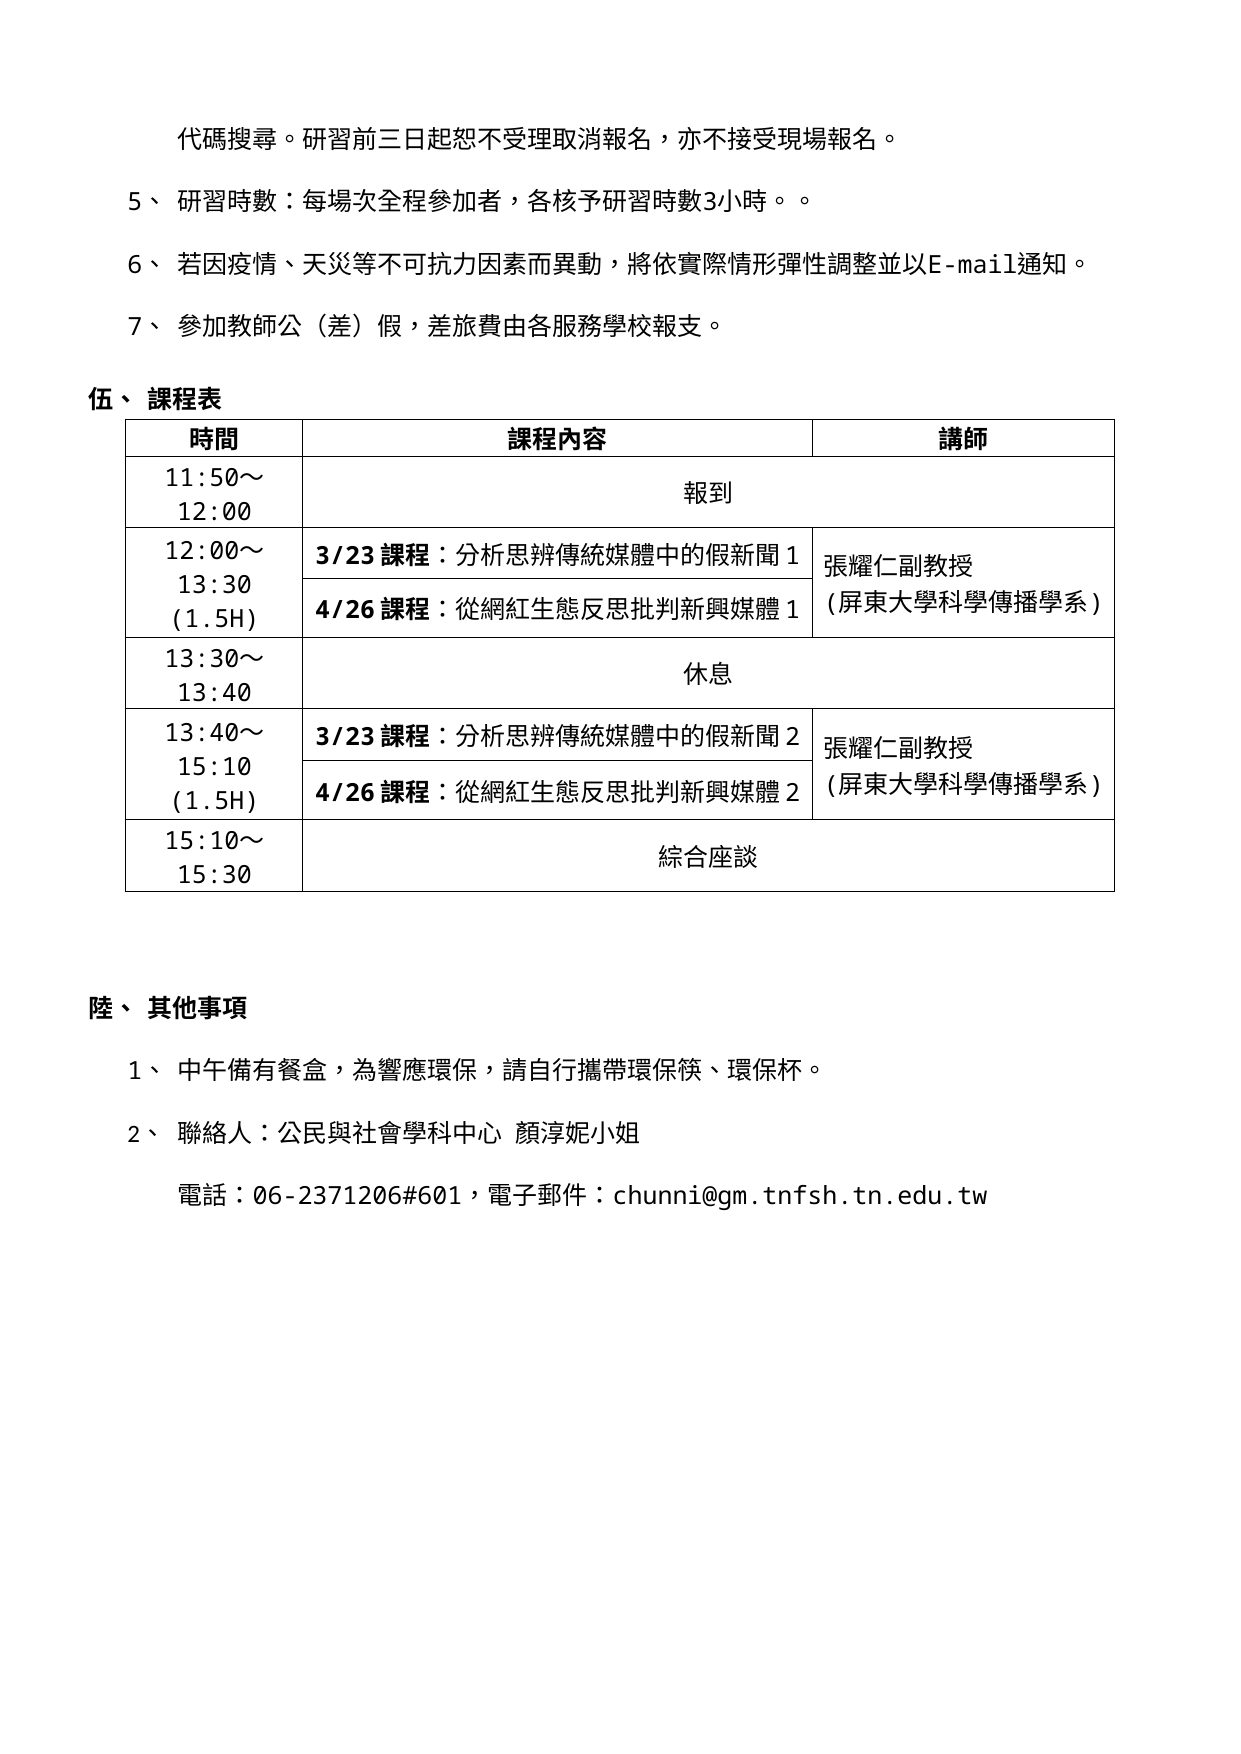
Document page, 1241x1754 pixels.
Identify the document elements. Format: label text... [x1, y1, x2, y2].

list 中午備有餐盒，為響應環保，請自行攜帶環保筷、環保杯。 [127, 1027, 1152, 1089]
list 課程表 [89, 356, 1152, 419]
list 若因疫情、天災等不可抗力因素而異動，將依實際情形彈性調整並以E-mail通知。 [127, 221, 1152, 283]
table_cell 11:50～12:00 [126, 457, 302, 527]
list 代碼搜尋。研習前三日起恕不受理取消報名，亦不接受現場報名。 [127, 96, 1152, 158]
table_header 講師 [813, 420, 1114, 456]
table_cell 4/26課程：從網紅生態反思批判新興媒體1 [303, 579, 812, 637]
table_header 課程內容 [303, 420, 812, 456]
table_cell 張耀仁副教授 (屏東大學科學傳播學系) [813, 709, 1114, 819]
list 研習時數：每場次全程參加者，各核予研習時數3小時。。 [127, 158, 1152, 221]
list 參加教師公（差）假，差旅費由各服務學校報支。 [127, 283, 1152, 346]
table_header 時間 [126, 420, 302, 456]
table_cell 綜合座談 [303, 820, 1114, 891]
table_cell 3/23課程：分析思辨傳統媒體中的假新聞1 [303, 528, 812, 578]
list 其他事項 [89, 964, 1152, 1027]
table_cell 13:30～13:40 [126, 638, 302, 708]
table_cell 3/23課程：分析思辨傳統媒體中的假新聞2 [303, 709, 812, 760]
table_cell 張耀仁副教授 (屏東大學科學傳播學系) [813, 528, 1114, 637]
table_cell 15:10～15:30 [126, 820, 302, 891]
table_cell 報到 [303, 457, 1114, 527]
table_cell 4/26課程：從網紅生態反思批判新興媒體2 [303, 761, 812, 819]
table_cell 13:40～15:10 (1.5H) [126, 709, 302, 819]
list 聯絡人：公民與社會學科中心 顏淳妮小姐 電話：06-2371206#601，電子郵件：chunni@gm.tnfsh.tn.edu.tw [127, 1089, 1152, 1214]
table_cell 12:00～13:30 (1.5H) [126, 528, 302, 637]
table_cell 休息 [303, 638, 1114, 708]
